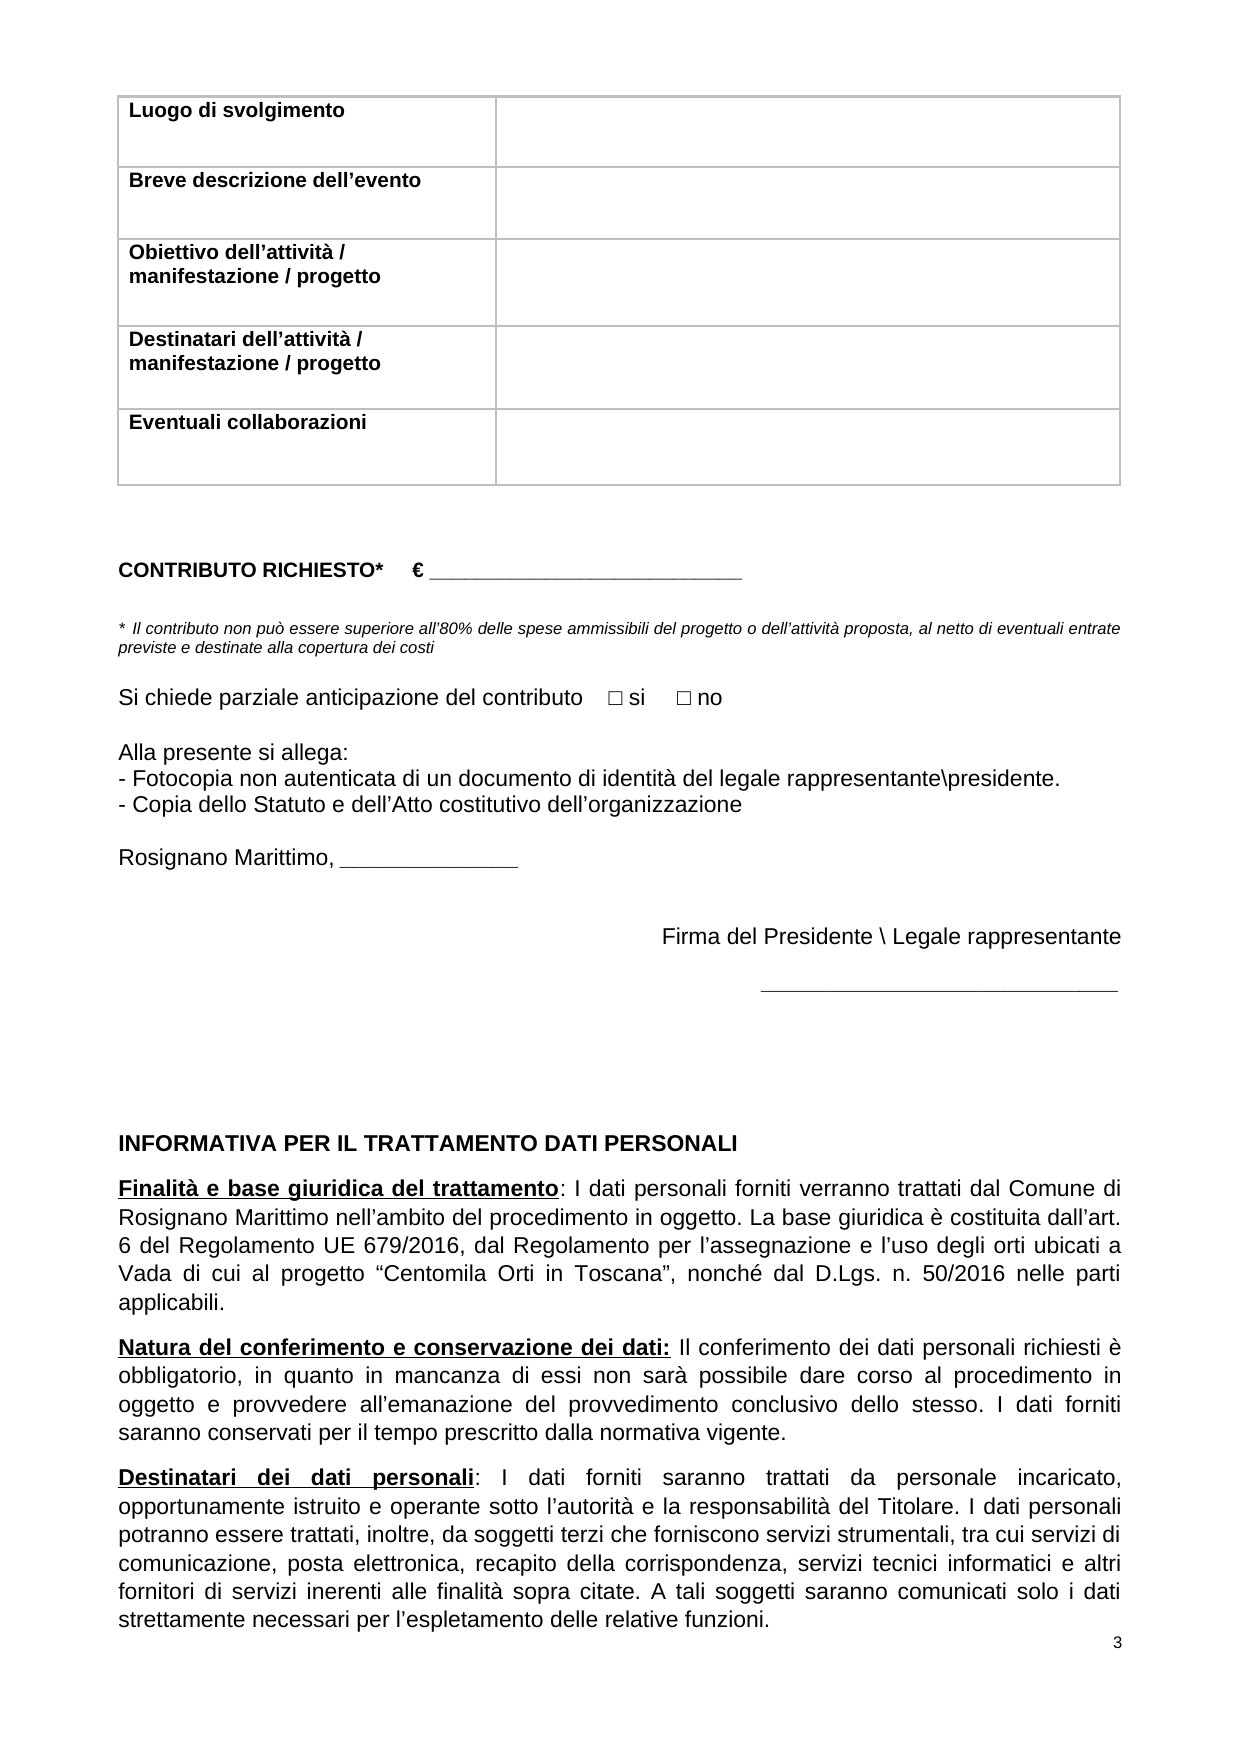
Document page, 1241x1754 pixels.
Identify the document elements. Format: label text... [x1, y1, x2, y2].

table_cell Luogo di svolgimento [119, 98, 495, 166]
text Alla presente si allega: [118, 739, 1122, 765]
text - Fotocopia non autenticata di un documento di identità del legale rappresentante\presidente. [118, 765, 1122, 791]
table_cell Destinatari dell’attività / manifestazione / progetto [119, 327, 495, 408]
text - Copia dello Statuto e dell’Atto costitutivo dell’organizzazione [118, 791, 1122, 818]
text * Il contributo non può essere superiore all’80% delle spese ammissibili del progetto o dell’attività proposta, al netto di eventuali entrate previste e destinate alla copertura dei costi [118, 619, 1122, 657]
text Finalità e base giuridica del trattamento: I dati personali forniti verranno trattati dal Comune di Rosignano Marittimo nell’ambito del procedimento in oggetto. La base giuridica è costituita dall’art. 6 del Regolamento UE 679/2016, dal Regolamento per l’assegnazione e l’uso degli orti ubicati a Vada di cui al progetto “Centomila Orti in Toscana”, nonché dal D.Lgs. n. 50/2016 nelle parti applicabili. [118, 1175, 1122, 1315]
text Firma del Presidente \ Legale rappresentante [118, 923, 1122, 949]
table_cell Breve descrizione dell’evento [119, 168, 495, 237]
table_cell [497, 327, 1119, 408]
table_cell [497, 410, 1119, 484]
table_cell [497, 240, 1119, 325]
table_cell [497, 98, 1119, 166]
text Si chiede parziale anticipazione del contributo □ si □ no [118, 684, 1122, 710]
text Destinatari dei dati personali: I dati forniti saranno trattati da personale incaricato, opportunamente istruito e operante sotto l’autorità e la responsabilità del Titolare. I dati personali potranno essere trattati, inoltre, da soggetti terzi che forniscono servizi strumentali, tra cui servizi di comunicazione, posta elettronica, recapito della corrispondenza, servizi tecnici informatici e altri fornitori di servizi inerenti alle finalità sopra citate. A tali soggetti saranno comunicati solo i dati strettamente necessari per l’espletamento delle relative funzioni. [118, 1464, 1122, 1633]
table_cell Eventuali collaborazioni [119, 410, 495, 484]
table_cell [497, 168, 1119, 237]
text Natura del conferimento e conservazione dei dati: Il conferimento dei dati personali richiesti è obbligatorio, in quanto in mancanza di essi non sarà possibile dare corso al procedimento in oggetto e provvedere all’emanazione del provvedimento conclusivo dello stesso. I dati forniti saranno conservati per il tempo prescritto dalla normativa vigente. [118, 1334, 1122, 1446]
text Rosignano Marittimo, ______________ [118, 844, 1122, 870]
text CONTRIBUTO RICHIESTO* € ___________________________ [118, 558, 1122, 582]
table_cell Obiettivo dell’attività / manifestazione / progetto [119, 240, 495, 325]
text ____________________________ [118, 968, 1122, 994]
text INFORMATIVA PER IL TRATTAMENTO DATI PERSONALI [118, 1130, 1122, 1156]
